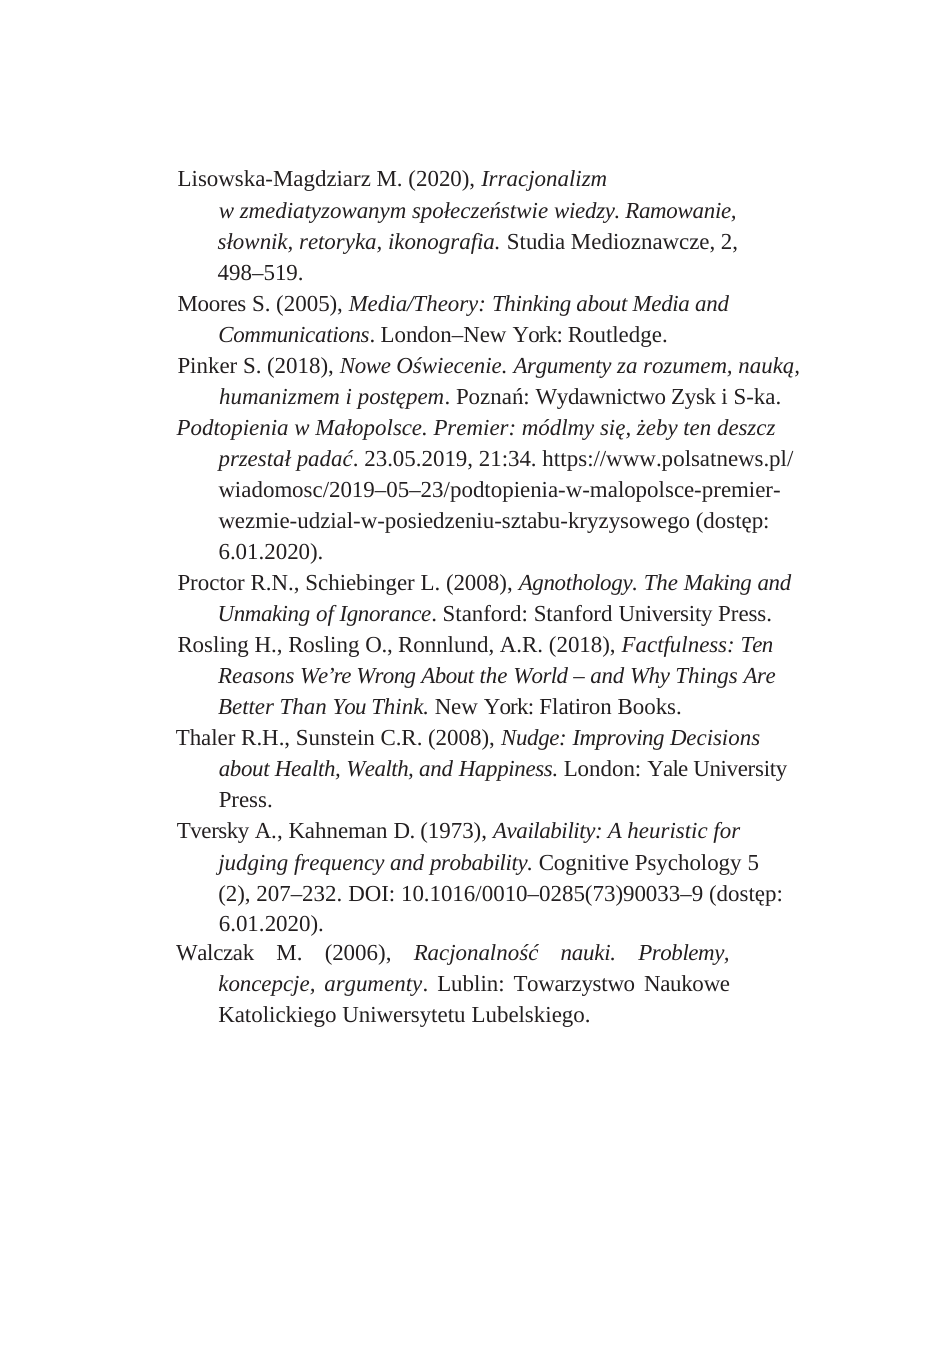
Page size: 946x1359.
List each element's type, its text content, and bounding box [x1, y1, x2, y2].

text 6.01.2020). [219, 911, 814, 937]
text Walczak M. (2006), Racjonalność nauki. Problemy, koncepcje, argumenty. Lublin: Towarzystwo Naukowe Katolickiego Uniwersytetu Lubelskiego. [176, 939, 730, 1028]
text Tversky A., Kahneman D. (1973), Availability: A heuristic for judging frequency and probability. Cognitive Psychology 5 (2), 207–232. DOI: 10.1016/0010–0285(73)90033–9 (dostęp: [177, 817, 793, 906]
text Thaler R.H., Sunstein C.R. (2008), Nudge: Improving Decisions about Health, Wealth, and Happiness. London: Yale University Press. [176, 724, 793, 813]
text w zmediatyzowanym społeczeństwie wiedzy. Ramowanie, słownik, retoryka, ikonografia. Studia Medioznawcze, 2, 498–519. [217, 197, 740, 285]
text Proctor R.N., Schiebinger L. (2008), Agnothology. The Making and Unmaking of Ignorance. Stanford: Stanford University Press. [177, 569, 814, 627]
text Lisowska-Magdziarz M. (2020), Irracjonalizm [177, 165, 814, 192]
text Podtopienia w Małopolsce. Premier: módlmy się, żeby ten deszcz przestał padać. 23.05.2019, 21:34. https://www.polsatnews.pl/ wiadomosc/2019–05–23/podtopienia-w-malopolsce-premier- wezmie-udzial-w-posiedzeniu-sztabu-kryzysowego (dostęp: 6.01.2020). [176, 414, 793, 564]
text Moores S. (2005), Media/Theory: Thinking about Media and Communications. London–New York: Routledge. [177, 290, 730, 347]
text Rosling H., Rosling O., Ronnlund, A.R. (2018), Factfulness: Ten Reasons We’re Wrong About the World – and Why Things Are Better Than You Think. New York: Flatiron Books. [177, 631, 814, 720]
text Pinker S. (2018), Nowe Oświecenie. Argumenty za rozumem, nauką, humanizmem i postępem. Poznań: Wydawnictwo Zysk i S-ka. [177, 352, 802, 409]
